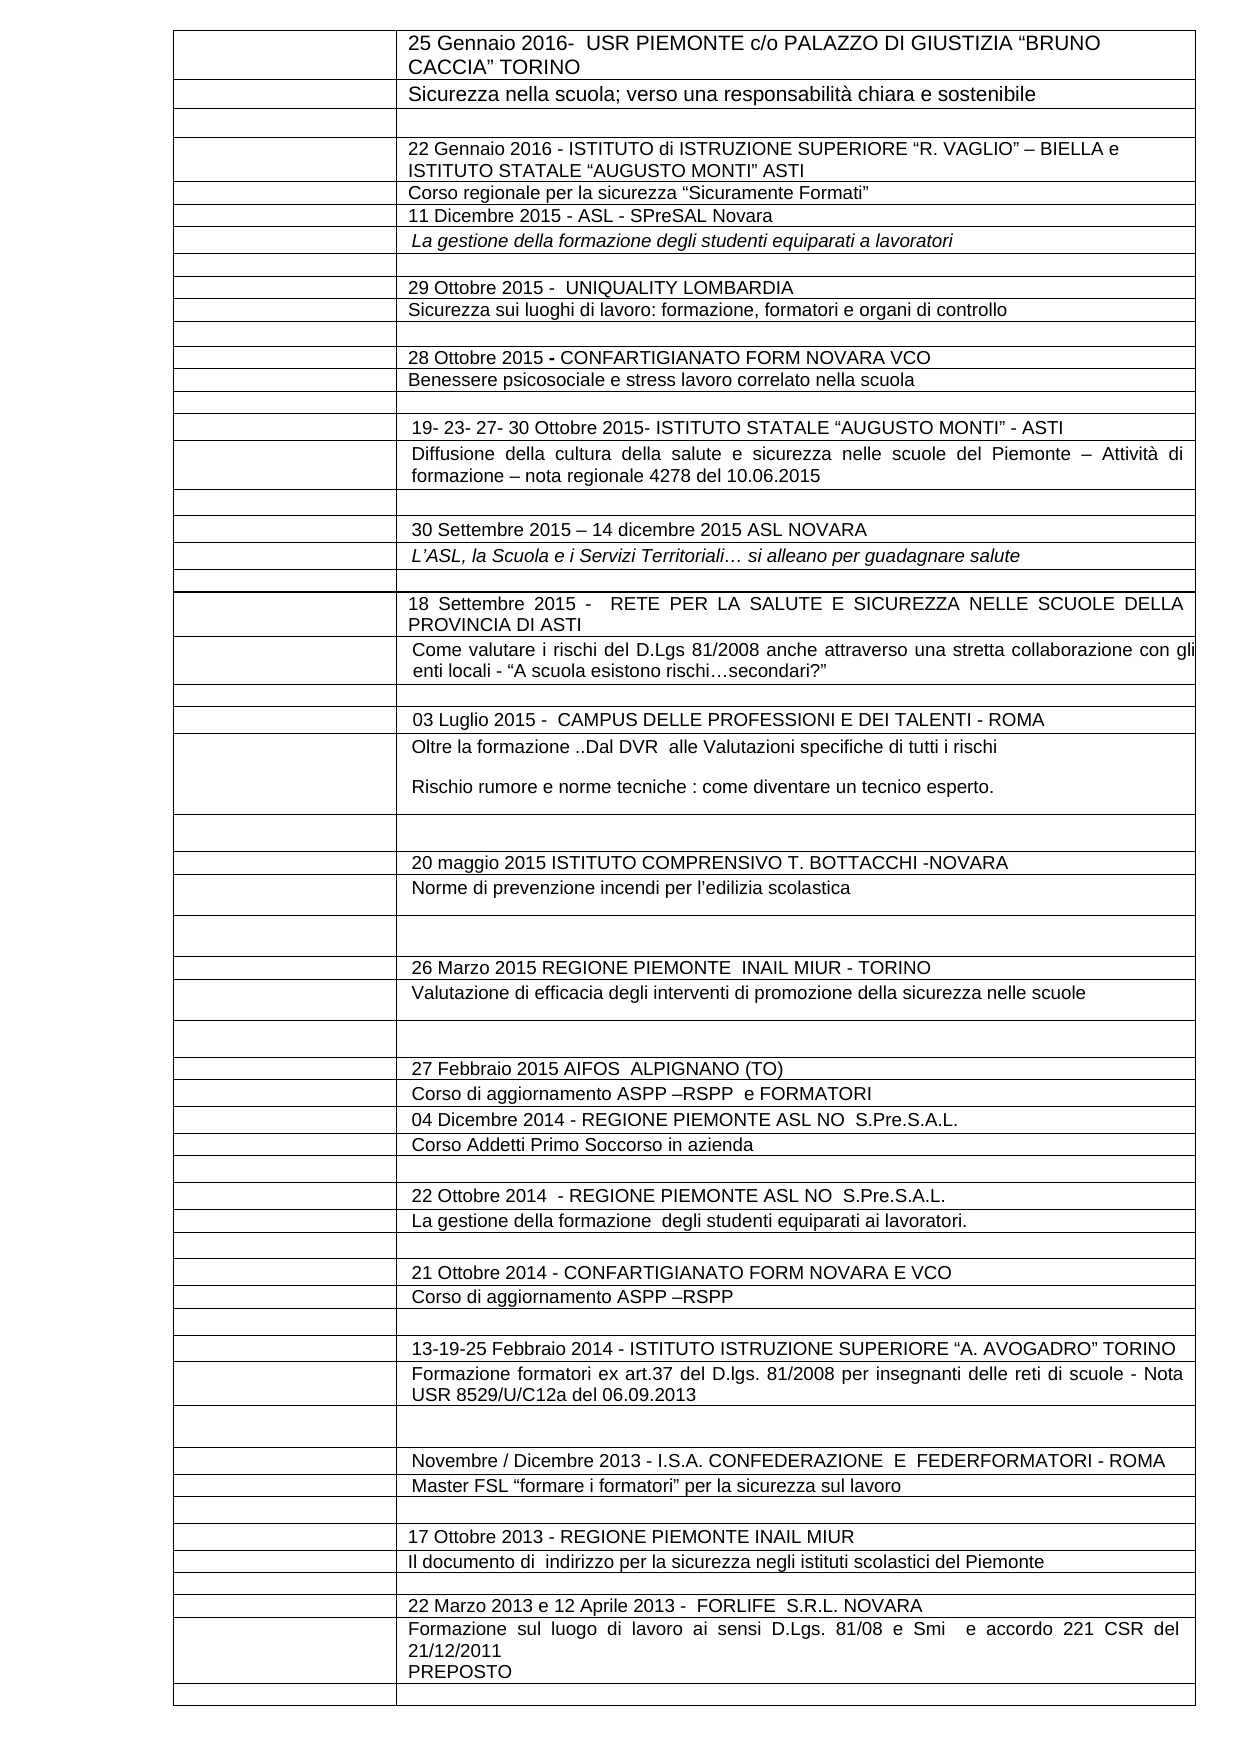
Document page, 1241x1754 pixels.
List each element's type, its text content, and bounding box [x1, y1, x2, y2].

table_cell [174, 1156, 396, 1182]
table_cell [397, 109, 1195, 137]
table_cell Corso regionale per la sicurezza “Sicuramente Formati” [397, 182, 1195, 204]
table_cell 11 Dicembre 2015 - ASL - SPreSAL Novara [397, 205, 1195, 226]
table_cell Diffusione della cultura della salute e sicurezza nelle scuole del Piemonte – Attività di formazione – nota regionale 4278 del 10.06.2015 [397, 441, 1195, 488]
table_cell [174, 637, 396, 684]
table_cell [174, 516, 396, 542]
table_cell [174, 1551, 396, 1572]
table_cell [397, 1684, 1195, 1705]
table_cell 04 Dicembre 2014 - REGIONE PIEMONTE ASL NO S.Pre.S.A.L. [397, 1107, 1195, 1133]
table_cell Formazione sul luogo di lavoro ai sensi D.Lgs. 81/08 e Smi e accordo 221 CSR del 21/12/2011 PREPOSTO [397, 1618, 1195, 1683]
table_cell Novembre / Dicembre 2013 - I.S.A. CONFEDERAZIONE E FEDERFORMATORI - ROMA [397, 1448, 1195, 1473]
table_cell [174, 1309, 396, 1334]
table_cell [397, 1156, 1195, 1182]
table_cell [174, 254, 396, 276]
table_cell [174, 299, 396, 321]
table_cell [397, 1021, 1195, 1057]
table_cell [174, 182, 396, 204]
table_cell [397, 1406, 1195, 1447]
table_cell [174, 707, 396, 733]
table_cell Norme di prevenzione incendi per l’edilizia scolastica [397, 875, 1195, 915]
table_cell [397, 392, 1195, 413]
table_cell 17 Ottobre 2013 - REGIONE PIEMONTE INAIL MIUR [397, 1524, 1195, 1550]
table_cell [174, 957, 396, 979]
table_cell [174, 1595, 396, 1617]
table_cell 28 Ottobre 2015 - CONFARTIGIANATO FORM NOVARA VCO [397, 347, 1195, 368]
table_cell La gestione della formazione degli studenti equiparati ai lavoratori. [397, 1210, 1195, 1232]
table_cell [174, 1475, 396, 1496]
table_cell [174, 875, 396, 915]
table_cell Corso di aggiornamento ASPP –RSPP e FORMATORI [397, 1080, 1195, 1106]
table_cell 27 Febbraio 2015 AIFOS ALPIGNANO (TO) [397, 1058, 1195, 1079]
table_cell [174, 392, 396, 413]
table_cell 19- 23- 27- 30 Ottobre 2015- ISTITUTO STATALE “AUGUSTO MONTI” - ASTI [397, 414, 1195, 440]
table_cell [174, 570, 396, 591]
table_cell [174, 852, 396, 873]
table_cell [174, 441, 396, 488]
table_cell [397, 490, 1195, 515]
table_cell [174, 1684, 396, 1705]
table_cell [397, 322, 1195, 346]
table_cell [174, 227, 396, 253]
table_cell [174, 414, 396, 440]
table_cell 13-19-25 Febbraio 2014 - ISTITUTO ISTRUZIONE SUPERIORE “A. AVOGADRO” TORINO [397, 1336, 1195, 1361]
table_cell [174, 593, 396, 636]
table_cell Corso di aggiornamento ASPP –RSPP [397, 1286, 1195, 1308]
table_cell [397, 916, 1195, 956]
table_cell [174, 1080, 396, 1106]
table_cell [174, 1233, 396, 1258]
table_cell Formazione formatori ex art.37 del D.lgs. 81/2008 per insegnanti delle reti di scuole - Nota USR 8529/U/C12a del 06.09.2013 [397, 1362, 1195, 1405]
table_cell [174, 543, 396, 569]
table_cell 18 Settembre 2015 - RETE PER LA SALUTE E SICUREZZA NELLE SCUOLE DELLA PROVINCIA DI ASTI [397, 593, 1195, 636]
table_cell [174, 1573, 396, 1594]
table_cell [174, 1183, 396, 1209]
table_cell [397, 254, 1195, 276]
table_cell [174, 1259, 396, 1285]
table_cell [174, 1448, 396, 1473]
table_cell [174, 138, 396, 181]
table_cell [174, 1618, 396, 1683]
table_cell [174, 1336, 396, 1361]
table_cell [397, 570, 1195, 591]
table_cell [397, 1573, 1195, 1594]
table_cell [174, 490, 396, 515]
table_cell Master FSL “formare i formatori” per la sicurezza sul lavoro [397, 1475, 1195, 1496]
table_cell [174, 80, 396, 108]
table_cell L’ASL, la Scuola e i Servizi Territoriali… si alleano per guadagnare salute [397, 543, 1195, 569]
table_cell Come valutare i rischi del D.Lgs 81/2008 anche attraverso una stretta collaborazione con gli enti locali - “A scuola esistono rischi…secondari?” [397, 637, 1195, 684]
table_cell [174, 109, 396, 137]
table_cell [397, 1309, 1195, 1334]
table_cell 22 Ottobre 2014 - REGIONE PIEMONTE ASL NO S.Pre.S.A.L. [397, 1183, 1195, 1209]
table_cell [174, 685, 396, 706]
table_cell [397, 685, 1195, 706]
table_cell Sicurezza nella scuola; verso una responsabilità chiara e sostenibile [397, 80, 1195, 108]
table_cell [174, 1058, 396, 1079]
table_cell [174, 205, 396, 226]
table_cell [174, 1286, 396, 1308]
table_cell 22 Marzo 2013 e 12 Aprile 2013 - FORLIFE S.R.L. NOVARA [397, 1595, 1195, 1617]
table_cell [174, 322, 396, 346]
table_cell [174, 1107, 396, 1133]
table_cell Il documento di indirizzo per la sicurezza negli istituti scolastici del Piemonte [397, 1551, 1195, 1572]
table_cell [174, 1362, 396, 1405]
table_cell [174, 916, 396, 956]
table_cell [174, 1021, 396, 1057]
table_cell [174, 1210, 396, 1232]
table_cell [174, 1524, 396, 1550]
table_cell 30 Settembre 2015 – 14 dicembre 2015 ASL NOVARA [397, 516, 1195, 542]
table_cell [174, 277, 396, 298]
table_cell 22 Gennaio 2016 - ISTITUTO di ISTRUZIONE SUPERIORE “R. VAGLIO” – BIELLA e ISTITUTO STATALE “AUGUSTO MONTI” ASTI [397, 138, 1195, 181]
table_cell [397, 815, 1195, 851]
table_cell [174, 31, 396, 78]
table_cell 21 Ottobre 2014 - CONFARTIGIANATO FORM NOVARA E VCO [397, 1259, 1195, 1285]
table_cell 26 Marzo 2015 REGIONE PIEMONTE INAIL MIUR - TORINO [397, 957, 1195, 979]
table_cell Corso Addetti Primo Soccorso in azienda [397, 1134, 1195, 1155]
table_cell Oltre la formazione ..Dal DVR alle Valutazioni specifiche di tutti i rischi Rischio rumore e norme tecniche : come diventare un tecnico esperto. [397, 734, 1195, 814]
table_cell [397, 1233, 1195, 1258]
table_cell [174, 734, 396, 814]
table_cell Valutazione di efficacia degli interventi di promozione della sicurezza nelle scuole [397, 980, 1195, 1020]
table_cell Benessere psicosociale e stress lavoro correlato nella scuola [397, 369, 1195, 391]
table_cell 03 Luglio 2015 - CAMPUS DELLE PROFESSIONI E DEI TALENTI - ROMA [397, 707, 1195, 733]
table_cell [174, 815, 396, 851]
table_cell 20 maggio 2015 ISTITUTO COMPRENSIVO T. BOTTACCHI -NOVARA [397, 852, 1195, 873]
table_cell [174, 980, 396, 1020]
table_cell [174, 1406, 396, 1447]
table_cell [174, 369, 396, 391]
table_cell 25 Gennaio 2016- USR PIEMONTE c/o PALAZZO DI GIUSTIZIA “BRUNO CACCIA” TORINO [397, 31, 1195, 78]
table_cell [174, 347, 396, 368]
table_cell [174, 1134, 396, 1155]
table_cell [397, 1497, 1195, 1523]
table_cell La gestione della formazione degli studenti equiparati a lavoratori [397, 227, 1195, 253]
table_cell 29 Ottobre 2015 - UNIQUALITY LOMBARDIA [397, 277, 1195, 298]
table_cell Sicurezza sui luoghi di lavoro: formazione, formatori e organi di controllo [397, 299, 1195, 321]
table_cell [174, 1497, 396, 1523]
